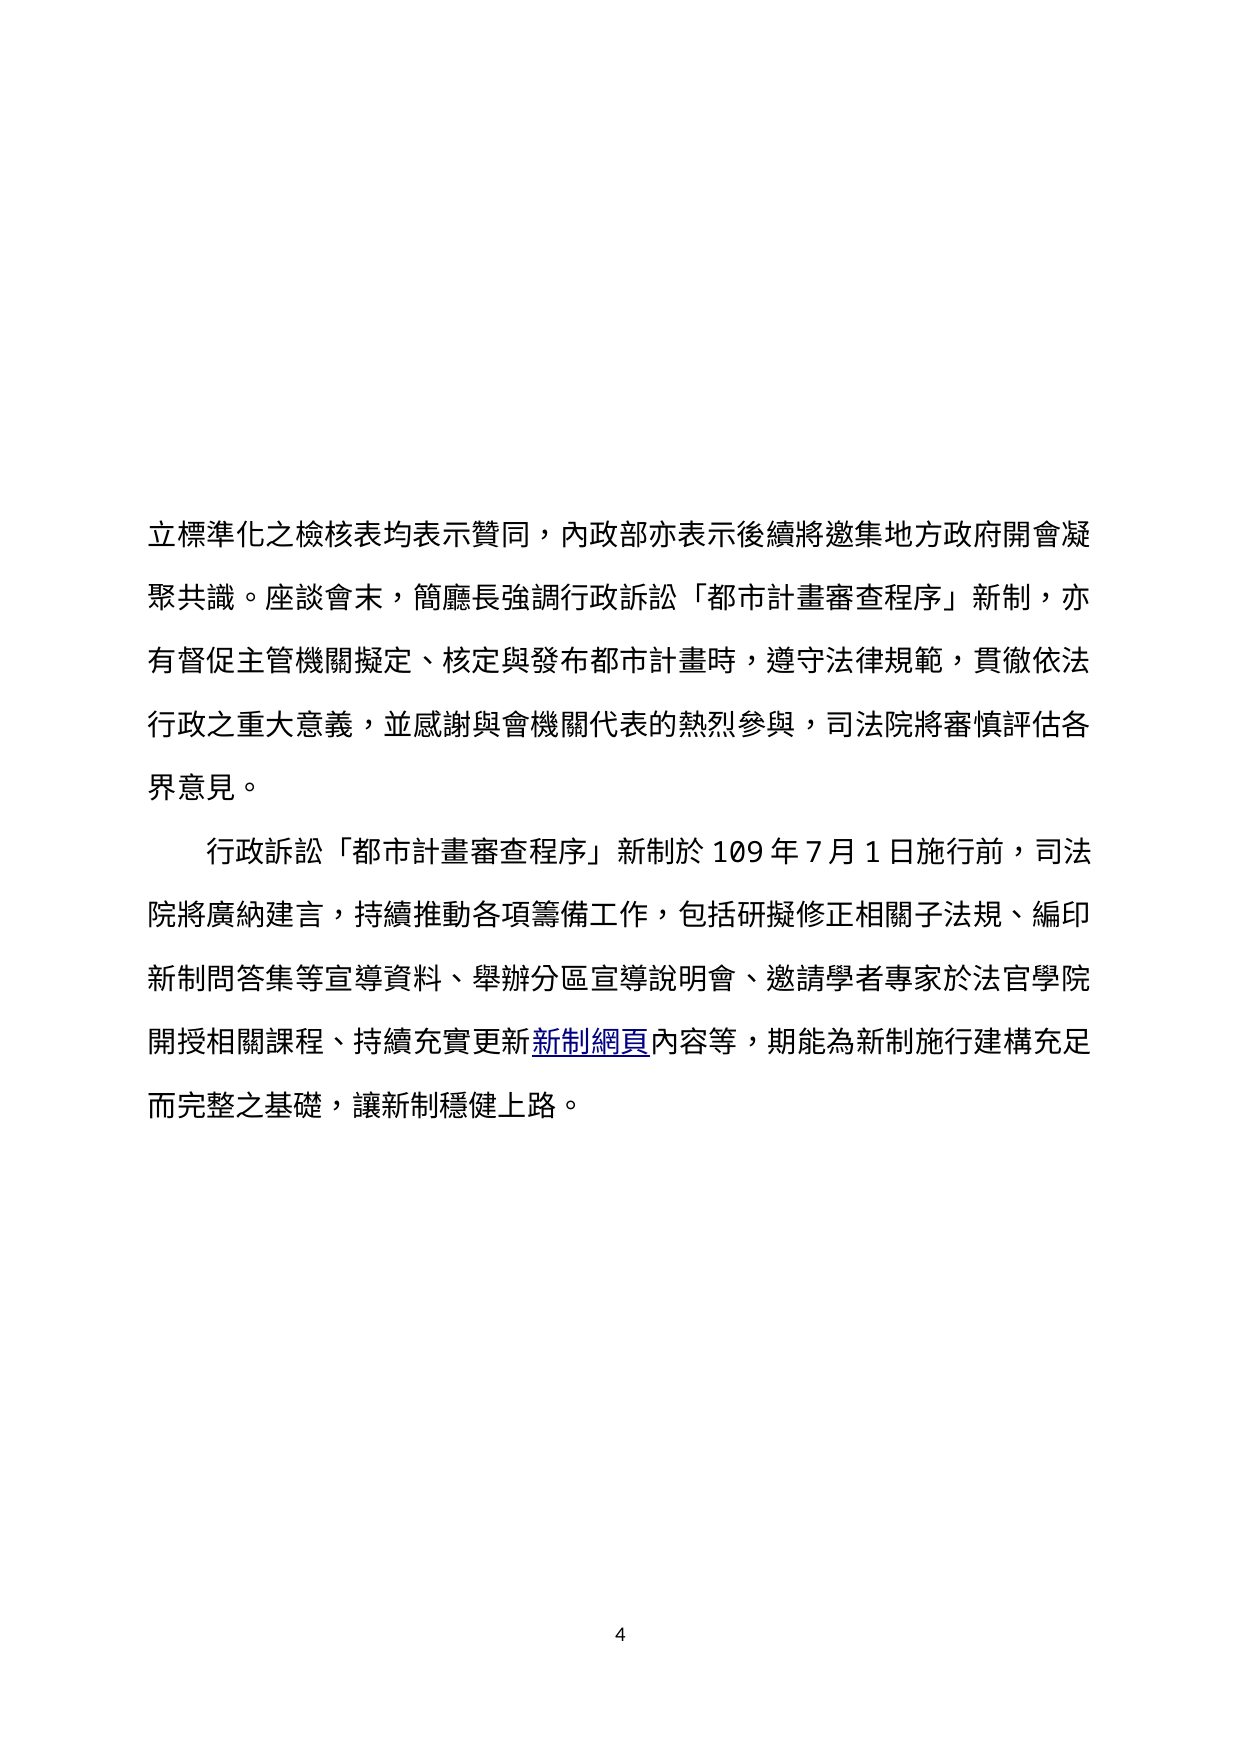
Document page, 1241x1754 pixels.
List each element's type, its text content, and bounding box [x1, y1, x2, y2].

text 立標準化之檢核表均表示贊同，內政部亦表示後續將邀集地方政府開會凝聚共識。座談會末，簡廳長強調行政訴訟「都市計畫審查程序」新制，亦有督促主管機關擬定、核定與發布都市計畫時，遵守法律規範，貫徹依法行政之重大意義，並感謝與會機關代表的熱烈參與，司法院將審慎評估各界意見。 [148, 511, 1093, 807]
text 行政訴訟「都市計畫審查程序」新制於109年7月1日施行前，司法院將廣納建言，持續推動各項籌備工作，包括研擬修正相關子法規、編印新制問答集等宣導資料、舉辦分區宣導說明會、邀請學者專家於法官學院開授相關課程、持續充實更新新制網頁內容等，期能為新制施行建構充足而完整之基礎，讓新制穩健上路。 [148, 828, 1093, 1124]
